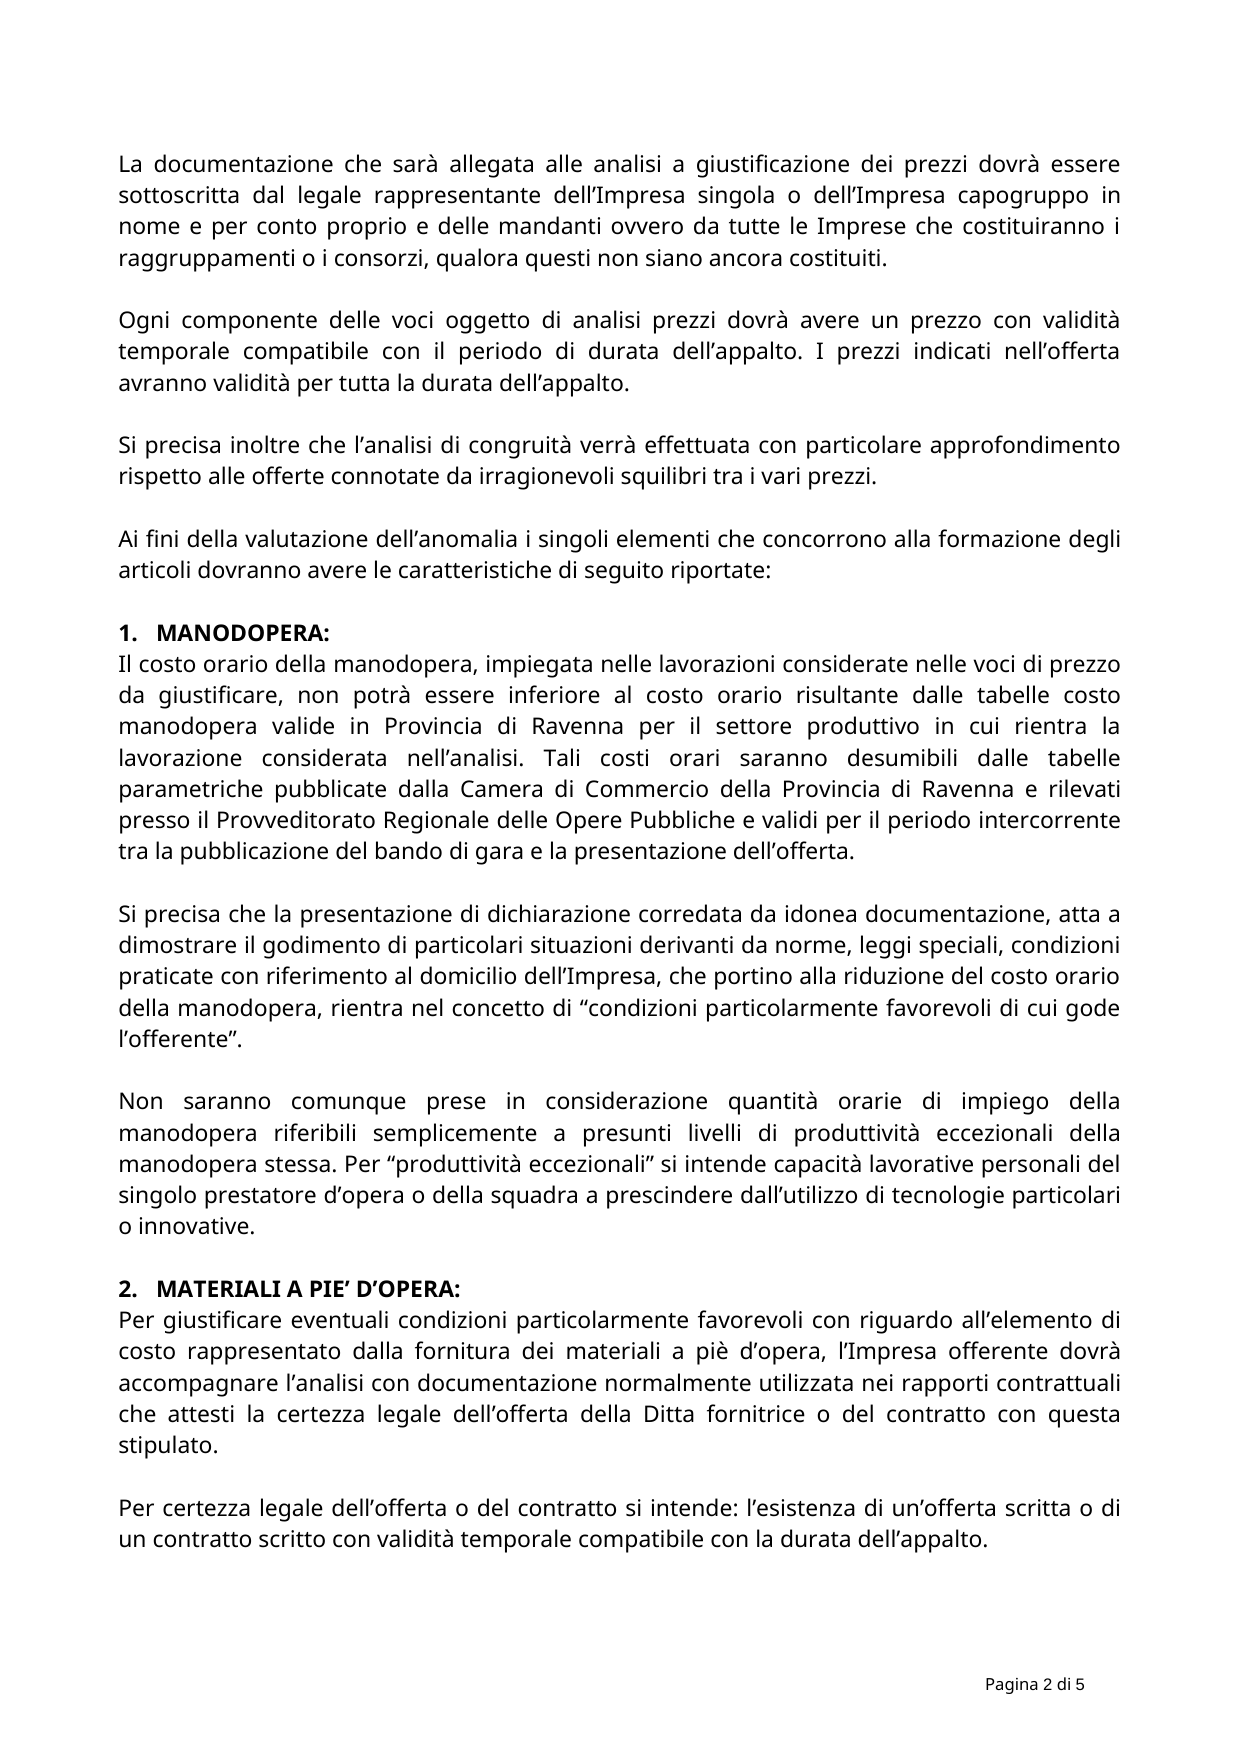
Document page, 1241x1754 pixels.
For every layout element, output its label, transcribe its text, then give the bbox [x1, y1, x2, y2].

text Si precisa che la presentazione di dichiarazione corredata da idonea documentazione, atta a dimostrare il godimento di particolari situazioni derivanti da norme, leggi speciali, condizioni praticate con riferimento al domicilio dell’Impresa, che portino alla riduzione del costo orario della manodopera, rientra nel concetto di “condizioni particolarmente favorevoli di cui gode l’offerente”. [118, 898, 1122, 1054]
text Per giustificare eventuali condizioni particolarmente favorevoli con riguardo all’elemento di costo rappresentato dalla fornitura dei materiali a piè d’opera, l’Impresa offerente dovrà accompagnare l’analisi con documentazione normalmente utilizzata nei rapporti contrattuali che attesti la certezza legale dell’offerta della Ditta fornitrice o del contratto con questa stipulato. [118, 1304, 1122, 1460]
list MATERIALI A PIE’ D’OPERA: [118, 1273, 1122, 1304]
text Si precisa inoltre che l’analisi di congruità verrà effettuata con particolare approfondimento rispetto alle offerte connotate da irragionevoli squilibri tra i vari prezzi. [118, 429, 1122, 491]
text Ogni componente delle voci oggetto di analisi prezzi dovrà avere un prezzo con validità temporale compatibile con il periodo di durata dell’appalto. I prezzi indicati nell’offerta avranno validità per tutta la durata dell’appalto. [118, 304, 1122, 398]
text La documentazione che sarà allegata alle analisi a giustificazione dei prezzi dovrà essere sottoscritta dal legale rappresentante dell’Impresa singola o dell’Impresa capogruppo in nome e per conto proprio e delle mandanti ovvero da tutte le Imprese che costituiranno i raggruppamenti o i consorzi, qualora questi non siano ancora costituiti. [118, 148, 1122, 273]
list MANODOPERA: [118, 616, 1122, 648]
text Il costo orario della manodopera, impiegata nelle lavorazioni considerate nelle voci di prezzo da giustificare, non potrà essere inferiore al costo orario risultante dalle tabelle costo manodopera valide in Provincia di Ravenna per il settore produttivo in cui rientra la lavorazione considerata nell’analisi. Tali costi orari saranno desumibili dalle tabelle parametriche pubblicate dalla Camera di Commercio della Provincia di Ravenna e rilevati presso il Provveditorato Regionale delle Opere Pubbliche e validi per il periodo intercorrente tra la pubblicazione del bando di gara e la presentazione dell’offerta. [118, 648, 1122, 866]
text Non saranno comunque prese in considerazione quantità orarie di impiego della manodopera riferibili semplicemente a presunti livelli di produttività eccezionali della manodopera stessa. Per “produttività eccezionali” si intende capacità lavorative personali del singolo prestatore d’opera o della squadra a prescindere dall’utilizzo di tecnologie particolari o innovative. [118, 1085, 1122, 1241]
text Per certezza legale dell’offerta o del contratto si intende: l’esistenza di un’offerta scritta o di un contratto scritto con validità temporale compatibile con la durata dell’appalto. [118, 1491, 1122, 1554]
text Ai fini della valutazione dell’anomalia i singoli elementi che concorrono alla formazione degli articoli dovranno avere le caratteristiche di seguito riportate: [118, 523, 1122, 585]
